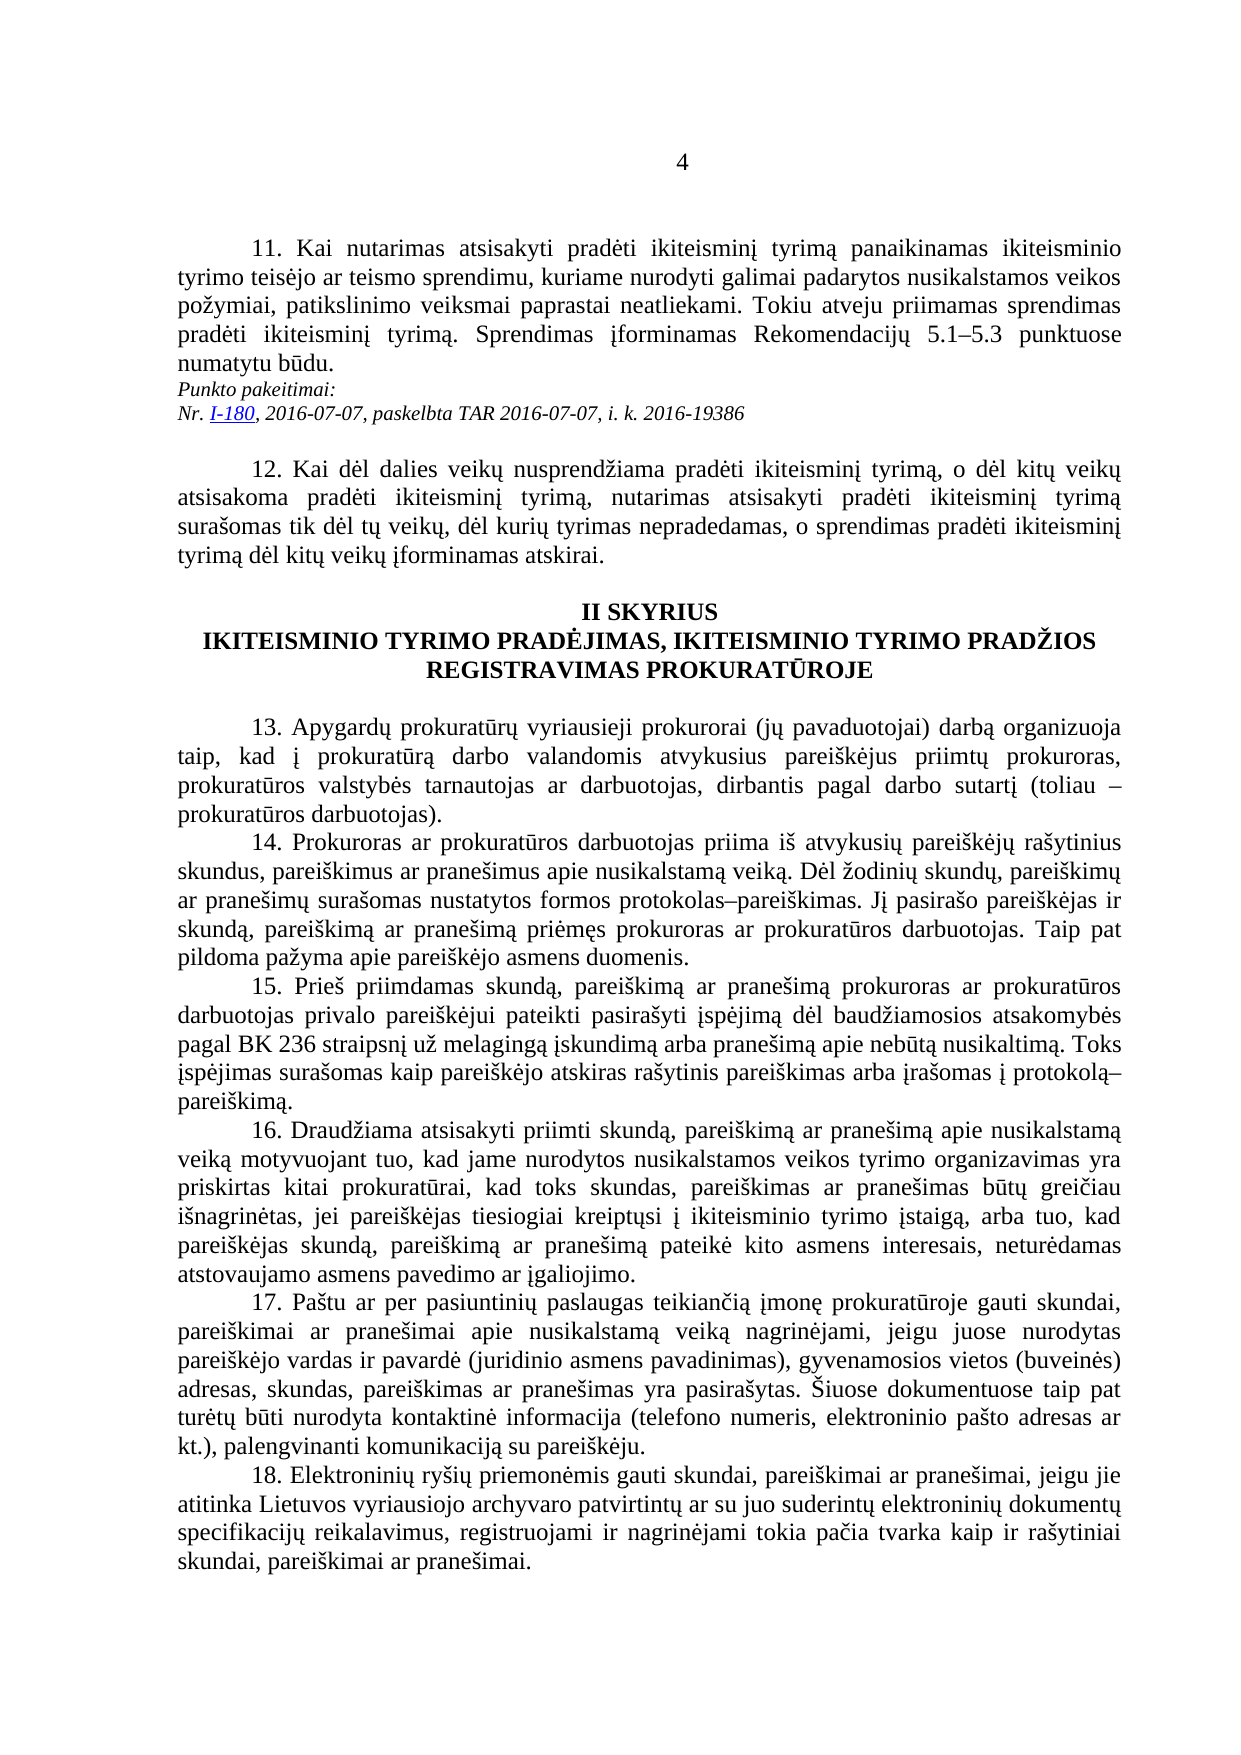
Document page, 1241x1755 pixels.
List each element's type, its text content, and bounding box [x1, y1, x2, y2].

text 15. Prieš priimdamas skundą, pareiškimą ar pranešimą prokuroras ar prokuratūros darbuotojas privalo pareiškėjui pateikti pasirašyti įspėjimą dėl baudžiamosios atsakomybės pagal BK 236 straipsnį už melagingą įskundimą arba pranešimą apie nebūtą nusikaltimą. Toks įspėjimas surašomas kaip pareiškėjo atskiras rašytinis pareiškimas arba įrašomas į protokolą–pareiškimą. [177, 971, 1122, 1115]
text 18. Elektroninių ryšių priemonėmis gauti skundai, pareiškimai ar pranešimai, jeigu jie atitinka Lietuvos vyriausiojo archyvaro patvirtintų ar su juo suderintų elektroninių dokumentų specifikacijų reikalavimus, registruojami ir nagrinėjami tokia pačia tvarka kaip ir rašytiniai skundai, pareiškimai ar pranešimai. [177, 1460, 1122, 1575]
text 17. Paštu ar per pasiuntinių paslaugas teikiančią įmonę prokuratūroje gauti skundai, pareiškimai ar pranešimai apie nusikalstamą veiką nagrinėjami, jeigu juose nurodytas pareiškėjo vardas ir pavardė (juridinio asmens pavadinimas), gyvenamosios vietos (buveinės) adresas, skundas, pareiškimas ar pranešimas yra pasirašytas. Šiuose dokumentuose taip pat turėtų būti nurodyta kontaktinė informacija (telefono numeris, elektroninio pašto adresas ar kt.), palengvinanti komunikaciją su pareiškėju. [177, 1287, 1122, 1460]
text IKITEISMINIO TYRIMO PRADĖJIMAS, IKITEISMINIO TYRIMO PRADŽIOS REGISTRAVIMAS PROKURATŪROJE [177, 626, 1122, 684]
text 16. Draudžiama atsisakyti priimti skundą, pareiškimą ar pranešimą apie nusikalstamą veiką motyvuojant tuo, kad jame nurodytos nusikalstamos veikos tyrimo organizavimas yra priskirtas kitai prokuratūrai, kad toks skundas, pareiškimas ar pranešimas būtų greičiau išnagrinėtas, jei pareiškėjas tiesiogiai kreiptųsi į ikiteisminio tyrimo įstaigą, arba tuo, kad pareiškėjas skundą, pareiškimą ar pranešimą pateikė kito asmens interesais, neturėdamas atstovaujamo asmens pavedimo ar įgaliojimo. [177, 1115, 1122, 1287]
text Nr. I-180, 2016-07-07, paskelbta TAR 2016-07-07, i. k. 2016-19386 [177, 401, 1122, 425]
text 14. Prokuroras ar prokuratūros darbuotojas priima iš atvykusių pareiškėjų rašytinius skundus, pareiškimus ar pranešimus apie nusikalstamą veiką. Dėl žodinių skundų, pareiškimų ar pranešimų surašomas nustatytos formos protokolas–pareiškimas. Jį pasirašo pareiškėjas ir skundą, pareiškimą ar pranešimą priėmęs prokuroras ar prokuratūros darbuotojas. Taip pat pildoma pažyma apie pareiškėjo asmens duomenis. [177, 827, 1122, 971]
text 12. Kai dėl dalies veikų nusprendžiama pradėti ikiteisminį tyrimą, o dėl kitų veikų atsisakoma pradėti ikiteisminį tyrimą, nutarimas atsisakyti pradėti ikiteisminį tyrimą surašomas tik dėl tų veikų, dėl kurių tyrimas nepradedamas, o sprendimas pradėti ikiteisminį tyrimą dėl kitų veikų įforminamas atskirai. [177, 454, 1122, 569]
text 13. Apygardų prokuratūrų vyriausieji prokurorai (jų pavaduotojai) darbą organizuoja taip, kad į prokuratūrą darbo valandomis atvykusius pareiškėjus priimtų prokuroras, prokuratūros valstybės tarnautojas ar darbuotojas, dirbantis pagal darbo sutartį (toliau – prokuratūros darbuotojas). [177, 712, 1122, 827]
text II SKYRIUS [177, 597, 1122, 626]
text 11. Kai nutarimas atsisakyti pradėti ikiteisminį tyrimą panaikinamas ikiteisminio tyrimo teisėjo ar teismo sprendimu, kuriame nurodyti galimai padarytos nusikalstamos veikos požymiai, patikslinimo veiksmai paprastai neatliekami. Tokiu atveju priimamas sprendimas pradėti ikiteisminį tyrimą. Sprendimas įforminamas Rekomendacijų 5.1–5.3 punktuose numatytu būdu. [177, 233, 1122, 377]
text Punkto pakeitimai: [177, 377, 1122, 401]
